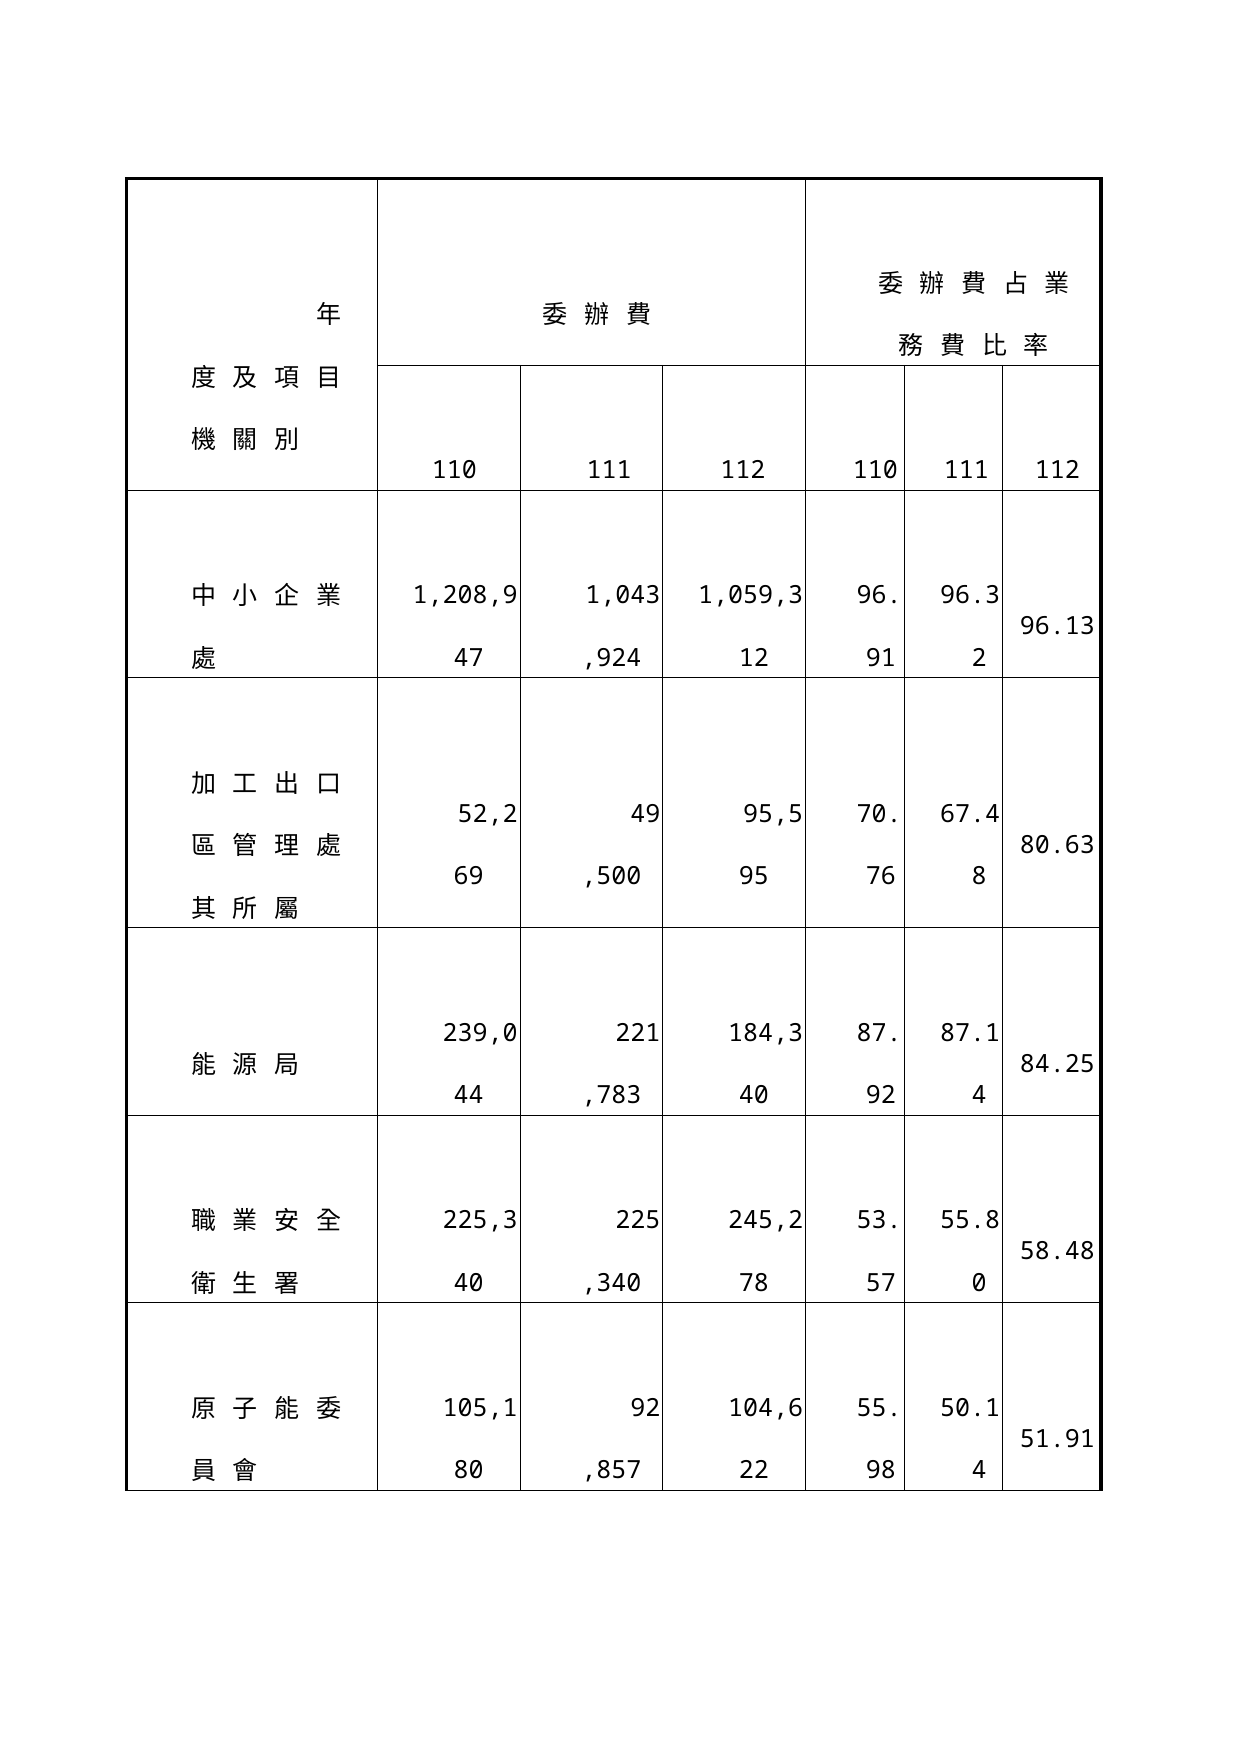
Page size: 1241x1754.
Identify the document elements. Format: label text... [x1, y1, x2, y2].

table_cell 111 [905, 366, 1002, 490]
table_cell 1,043,924 [521, 491, 662, 677]
table_cell 能源局 [128, 928, 377, 1115]
table_cell 52,269 [378, 678, 520, 927]
table_cell 50.14 [905, 1303, 1002, 1490]
table_cell 51.91 [1003, 1303, 1099, 1490]
table_cell 96.91 [806, 491, 904, 677]
table_cell 1,208,947 [378, 491, 520, 677]
table_cell 職業安全衛生署 [128, 1116, 377, 1302]
table_cell 49,500 [521, 678, 662, 927]
table_cell 112 [663, 366, 805, 490]
table_cell 221,783 [521, 928, 662, 1115]
table_cell 80.63 [1003, 678, 1099, 927]
table_cell 53.57 [806, 1116, 904, 1302]
table_cell 96.32 [905, 491, 1002, 677]
table_cell 87.14 [905, 928, 1002, 1115]
table_header 委辦費占業務費比率 [806, 180, 1099, 365]
table_cell 225,340 [378, 1116, 520, 1302]
table_cell 239,044 [378, 928, 520, 1115]
table_cell 225,340 [521, 1116, 662, 1302]
table_cell 58.48 [1003, 1116, 1099, 1302]
table_cell 87.92 [806, 928, 904, 1115]
table_cell 110 [378, 366, 520, 490]
table_cell 55.80 [905, 1116, 1002, 1302]
table_cell 111 [521, 366, 662, 490]
table_cell 67.48 [905, 678, 1002, 927]
table_cell 184,340 [663, 928, 805, 1115]
table_cell 加工出口區管理處其所屬 [128, 678, 377, 927]
table_cell 245,278 [663, 1116, 805, 1302]
table_cell 96.13 [1003, 491, 1099, 677]
table_cell 70.76 [806, 678, 904, 927]
table_header 年度及項目 機關別 [128, 180, 377, 490]
table_cell 92,857 [521, 1303, 662, 1490]
table_cell 112 [1003, 366, 1099, 490]
table_header 委辦費 [378, 180, 805, 365]
table_cell 104,622 [663, 1303, 805, 1490]
table_cell 110 [806, 366, 904, 490]
table_cell 1,059,312 [663, 491, 805, 677]
table_cell 84.25 [1003, 928, 1099, 1115]
table_cell 105,180 [378, 1303, 520, 1490]
table_cell 55.98 [806, 1303, 904, 1490]
table_cell 中小企業處 [128, 491, 377, 677]
table_cell 原子能委員會 [128, 1303, 377, 1490]
table_cell 95,595 [663, 678, 805, 927]
